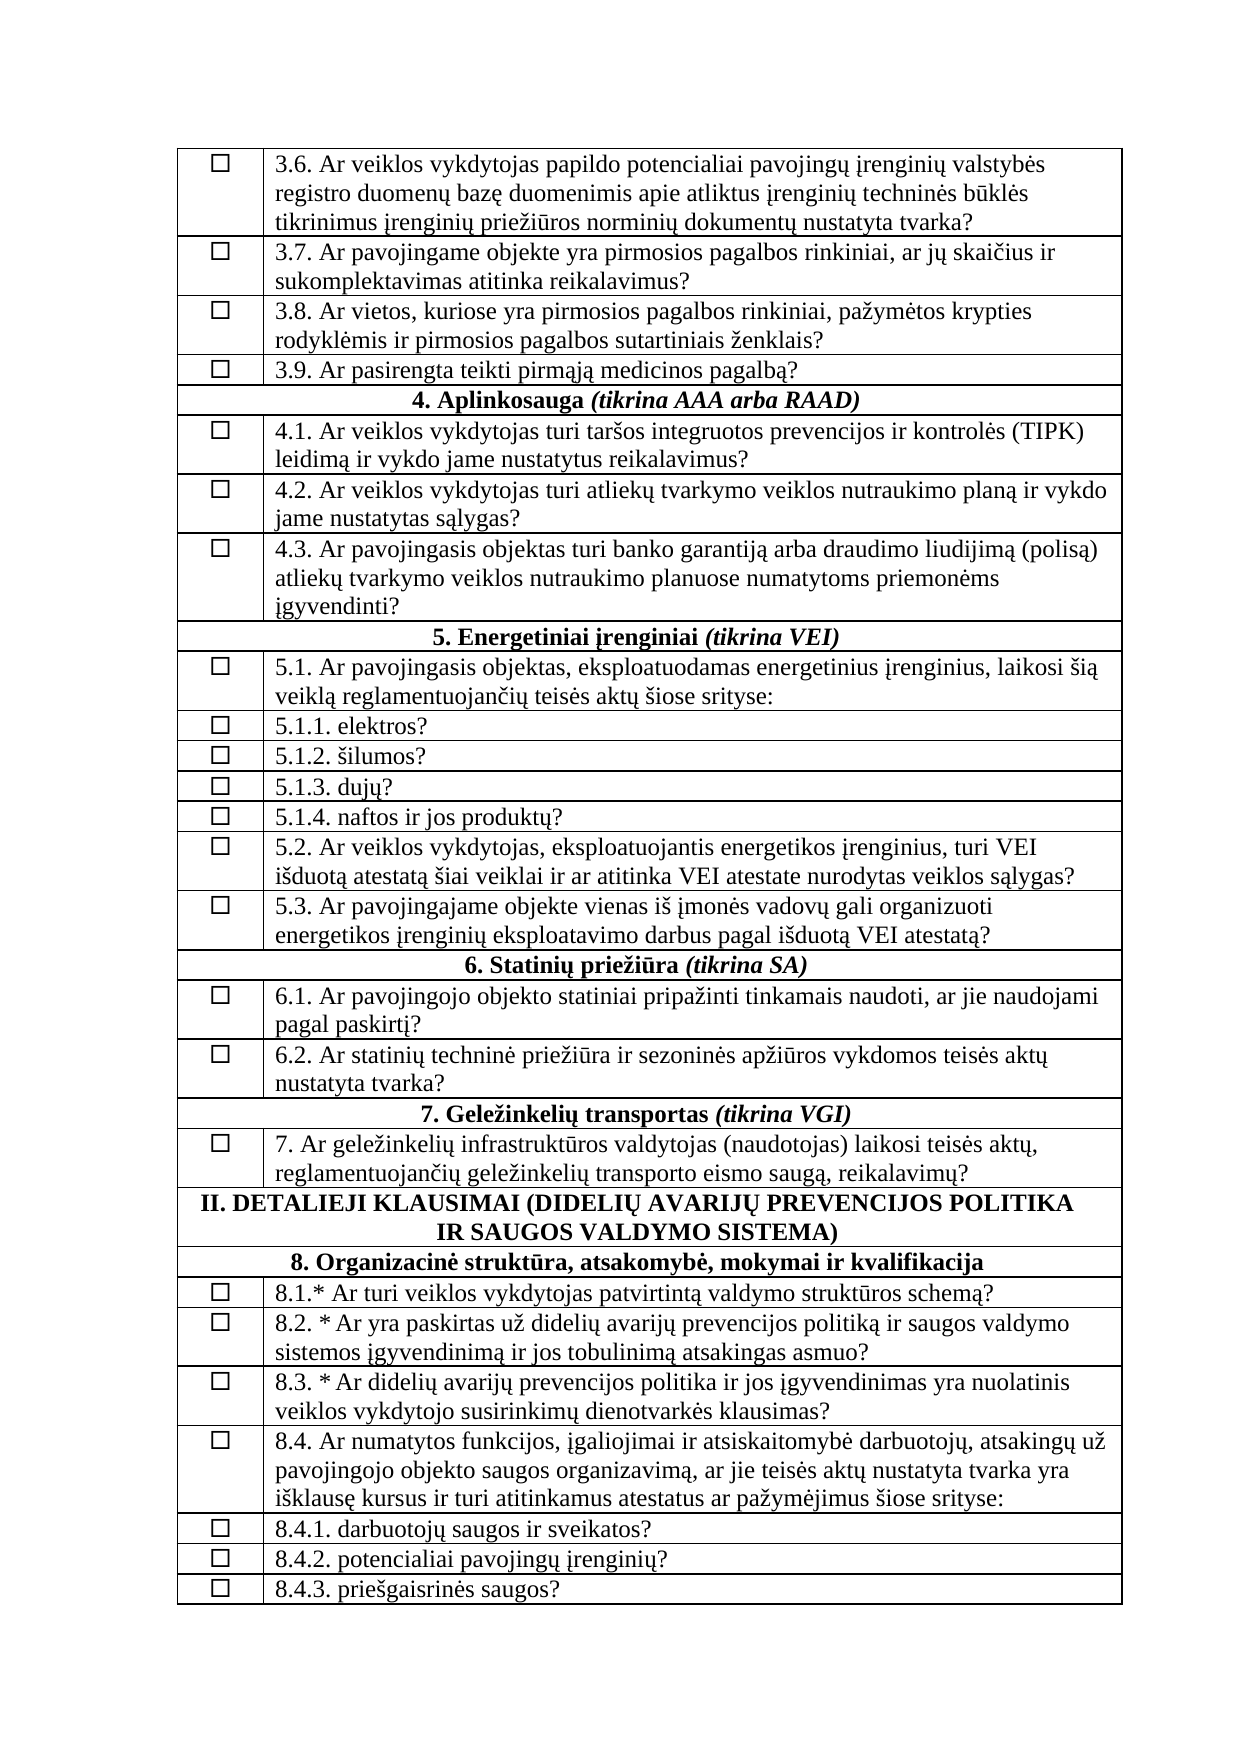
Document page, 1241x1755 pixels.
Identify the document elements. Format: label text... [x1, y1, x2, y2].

table_cell [1098, 622, 1121, 650]
table_cell 8.2. * Ar yra paskirtas už didelių avarijų prevencijos politiką ir saugos valdymo sistemos įgyvendinimą ir jos tobulinimą atsakingas asmuo? [264, 1308, 1121, 1365]
table_cell [] [178, 1426, 263, 1512]
table_cell [] [178, 296, 263, 353]
table_cell [] [178, 475, 263, 532]
table_cell 5.1.2. šilumos? [264, 741, 1121, 770]
table_cell 3.8. Ar vietos, kuriose yra pirmosios pagalbos rinkiniai, pažymėtos krypties rodyklėmis ir pirmosios pagalbos sutartiniais ženklais? [264, 296, 1121, 353]
table_cell [] [178, 355, 263, 384]
table_cell [] [178, 237, 263, 294]
table_cell [1098, 1099, 1121, 1128]
table_cell 4. Aplinkosauga (tikrina AAA arba RAAD) [178, 386, 1097, 414]
table_cell [] [178, 832, 263, 890]
table_cell 8.4. Ar numatytos funkcijos, įgaliojimai ir atsiskaitomybė darbuotojų, atsakingų už pavojingojo objekto saugos organizavimą, ar jie teisės aktų nustatyta tvarka yra išklausę kursus ir turi atitinkamus atestatus ar pažymėjimus šiose srityse: [264, 1426, 1121, 1512]
table_cell [] [178, 981, 263, 1038]
table_cell 8.1.* Ar turi veiklos vykdytojas patvirtintą valdymo struktūros schemą? [264, 1278, 1121, 1306]
table_cell [] [178, 1278, 263, 1306]
table_cell [1098, 386, 1121, 414]
table_cell 8.4.1. darbuotojų saugos ir sveikatos? [264, 1514, 1121, 1543]
table_cell 7. Ar geležinkelių infrastruktūros valdytojas (naudotojas) laikosi teisės aktų, reglamentuojančių geležinkelių transporto eismo saugą, reikalavimų? [264, 1129, 1121, 1187]
table_cell 4.1. Ar veiklos vykdytojas turi taršos integruotos prevencijos ir kontrolės (TIPK) leidimą ir vykdo jame nustatytus reikalavimus? [264, 416, 1121, 473]
table_cell 5.2. Ar veiklos vykdytojas, eksploatuojantis energetikos įrenginius, turi VEI išduotą atestatą šiai veiklai ir ar atitinka VEI atestate nurodytas veiklos sąlygas? [264, 832, 1121, 890]
table_cell 8.4.3. priešgaisrinės saugos? [264, 1575, 1121, 1603]
table_cell [] [178, 1129, 263, 1187]
table_cell 8. Organizacinė struktūra, atsakomybė, mokymai ir kvalifikacija [178, 1247, 1097, 1276]
table_cell 6.1. Ar pavojingojo objekto statiniai pripažinti tinkamais naudoti, ar jie naudojami pagal paskirtį? [264, 981, 1121, 1038]
table_cell [] [178, 741, 263, 770]
table_cell [1098, 1188, 1121, 1246]
table_cell 8.4.2. potencialiai pavojingų įrenginių? [264, 1544, 1121, 1573]
table_cell [] [178, 1040, 263, 1097]
table_cell 5.1. Ar pavojingasis objektas, eksploatuodamas energetinius įrenginius, laikosi šią veiklą reglamentuojančių teisės aktų šiose srityse: [264, 652, 1121, 709]
table_cell [] [178, 1575, 263, 1603]
table_cell [] [178, 534, 263, 620]
table_cell 5.3. Ar pavojingajame objekte vienas iš įmonės vadovų gali organizuoti energetikos įrenginių eksploatavimo darbus pagal išduotą VEI atestatą? [264, 891, 1121, 949]
table_cell [] [178, 149, 263, 235]
table_cell 5.1.4. naftos ir jos produktų? [264, 802, 1121, 831]
table_cell [] [178, 416, 263, 473]
table_cell [] [178, 1514, 263, 1543]
table_cell II. DETALIEJI KLAUSIMAI (DIDELIŲ AVARIJŲ PREVENCIJOS POLITIKA IR SAUGOS VALDYMO SISTEMA) [178, 1188, 1097, 1246]
table_cell 3.6. Ar veiklos vykdytojas papildo potencialiai pavojingų įrenginių valstybės registro duomenų bazę duomenimis apie atliktus įrenginių techninės būklės tikrinimus įrenginių priežiūros norminių dokumentų nustatyta tvarka? [264, 149, 1121, 235]
table_cell [] [178, 652, 263, 709]
table_cell 5. Energetiniai įrenginiai (tikrina VEI) [178, 622, 1097, 650]
table_cell [1098, 1247, 1121, 1276]
table_cell [] [178, 1367, 263, 1424]
table_cell 4.3. Ar pavojingasis objektas turi banko garantiją arba draudimo liudijimą (polisą) atliekų tvarkymo veiklos nutraukimo planuose numatytoms priemonėms įgyvendinti? [264, 534, 1121, 620]
table_cell 5.1.1. elektros? [264, 711, 1121, 740]
table_cell 5.1.3. dujų? [264, 772, 1121, 800]
table_cell 4.2. Ar veiklos vykdytojas turi atliekų tvarkymo veiklos nutraukimo planą ir vykdo jame nustatytas sąlygas? [264, 475, 1121, 532]
table_cell [] [178, 1308, 263, 1365]
table_cell 6. Statinių priežiūra (tikrina SA) [178, 951, 1097, 979]
table_cell [] [178, 772, 263, 800]
table_cell 8.3. * Ar didelių avarijų prevencijos politika ir jos įgyvendinimas yra nuolatinis veiklos vykdytojo susirinkimų dienotvarkės klausimas? [264, 1367, 1121, 1424]
table_cell 3.9. Ar pasirengta teikti pirmąją medicinos pagalbą? [264, 355, 1121, 384]
table_cell [] [178, 891, 263, 949]
table_cell 3.7. Ar pavojingame objekte yra pirmosios pagalbos rinkiniai, ar jų skaičius ir sukomplektavimas atitinka reikalavimus? [264, 237, 1121, 294]
table_cell [] [178, 711, 263, 740]
table_cell [] [178, 1544, 263, 1573]
table_cell 7. Geležinkelių transportas (tikrina VGI) [178, 1099, 1097, 1128]
table_cell [] [178, 802, 263, 831]
table_cell 6.2. Ar statinių techninė priežiūra ir sezoninės apžiūros vykdomos teisės aktų nustatyta tvarka? [264, 1040, 1121, 1097]
table_cell [1098, 951, 1121, 979]
